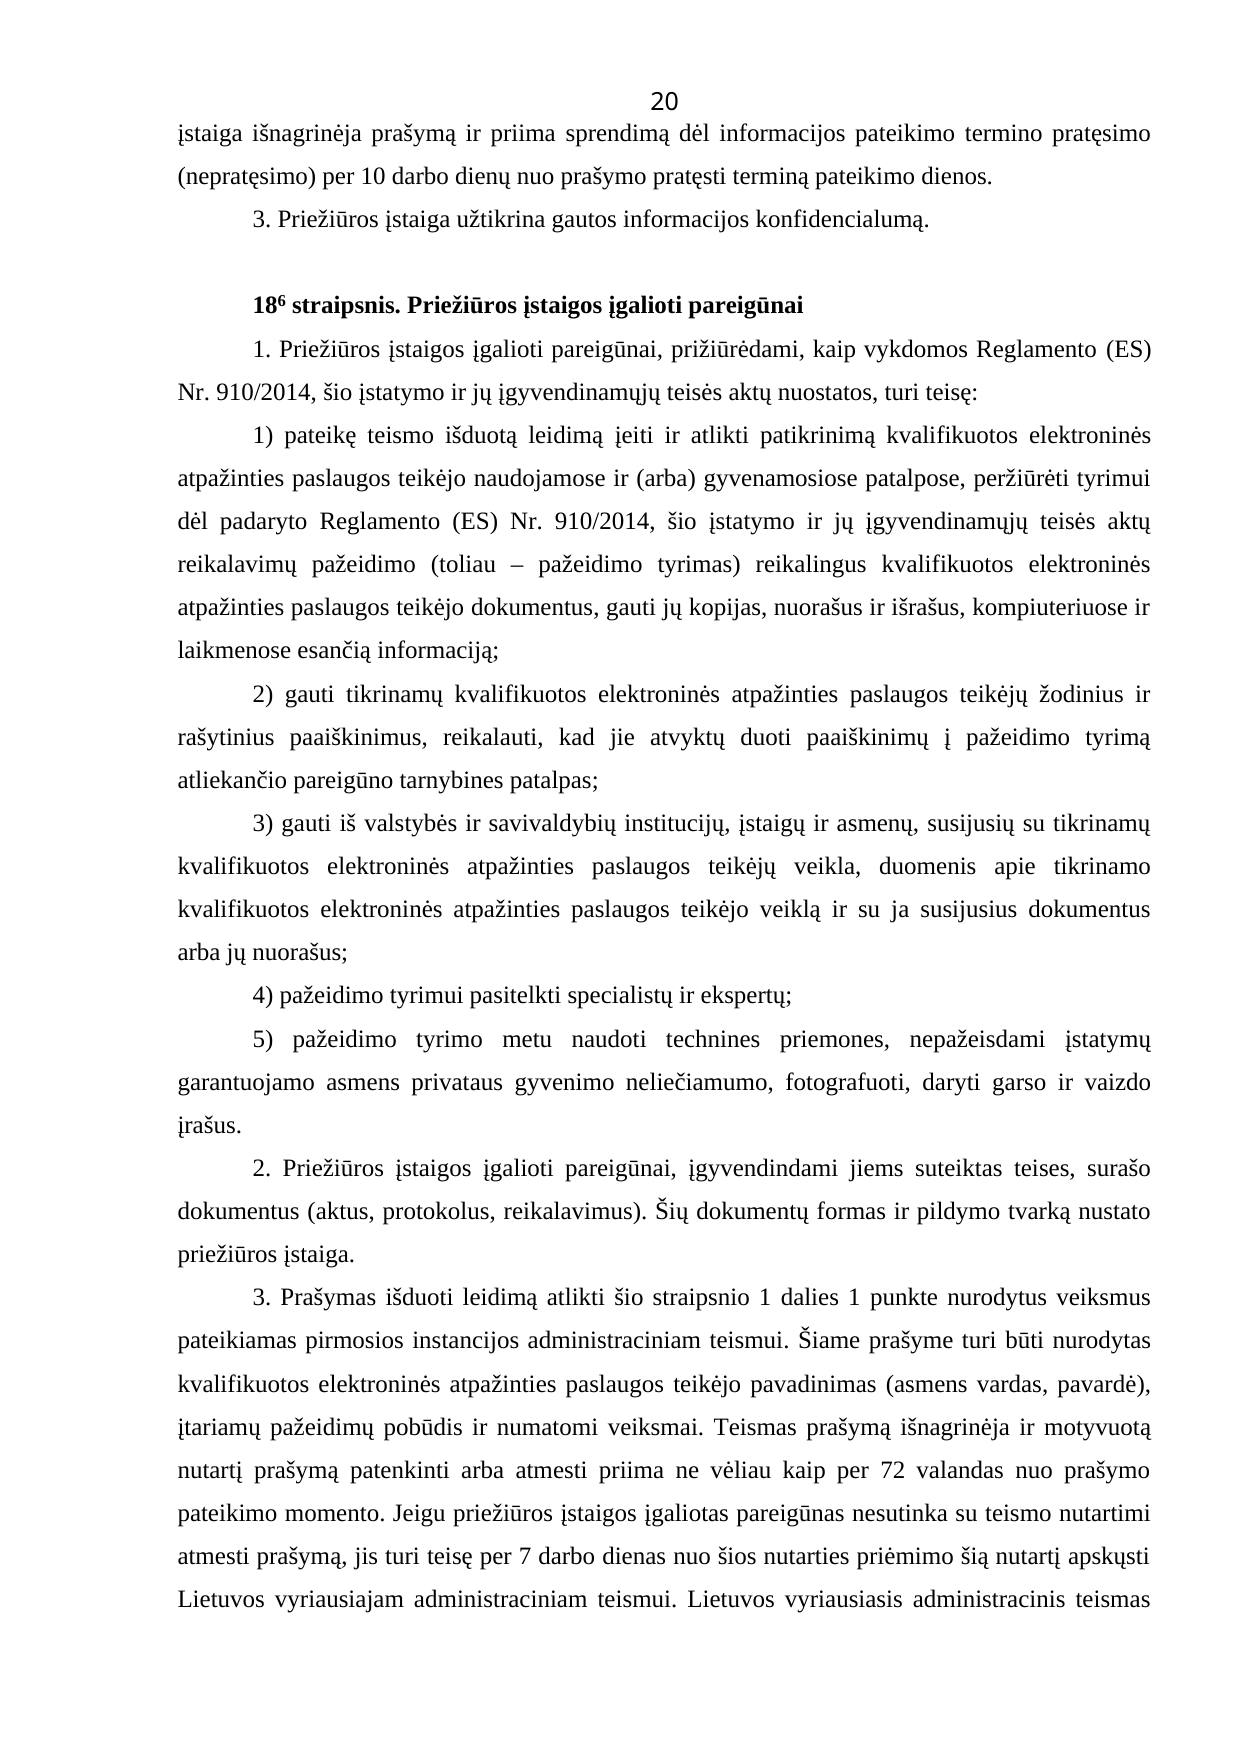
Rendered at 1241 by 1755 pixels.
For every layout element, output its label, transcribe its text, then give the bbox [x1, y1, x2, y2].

text 2) gauti tikrinamų kvalifikuotos elektroninės atpažinties paslaugos teikėjų žodinius ir rašytinius paaiškinimus, reikalauti, kad jie atvyktų duoti paaiškinimų į pažeidimo tyrimą atliekančio pareigūno tarnybines patalpas; [177, 679, 1152, 794]
text 3) gauti iš valstybės ir savivaldybių institucijų, įstaigų ir asmenų, susijusių su tikrinamų kvalifikuotos elektroninės atpažinties paslaugos teikėjų veikla, duomenis apie tikrinamo kvalifikuotos elektroninės atpažinties paslaugos teikėjo veiklą ir su ja susijusius dokumentus arba jų nuorašus; [177, 808, 1152, 966]
text 3. Prašymas išduoti leidimą atlikti šio straipsnio 1 dalies 1 punkte nurodytus veiksmus pateikiamas pirmosios instancijos administraciniam teismui. Šiame prašyme turi būti nurodytas kvalifikuotos elektroninės atpažinties paslaugos teikėjo pavadinimas (asmens vardas, pavardė), įtariamų pažeidimų pobūdis ir numatomi veiksmai. Teismas prašymą išnagrinėja ir motyvuotą nutartį prašymą patenkinti arba atmesti priima ne vėliau kaip per 72 valandas nuo prašymo pateikimo momento. Jeigu priežiūros įstaigos įgaliotas pareigūnas nesutinka su teismo nutartimi atmesti prašymą, jis turi teisę per 7 darbo dienas nuo šios nutarties priėmimo šią nutartį apskųsti Lietuvos vyriausiajam administraciniam teismui. Lietuvos vyriausiasis administracinis teismas [177, 1282, 1152, 1613]
text 1) pateikę teismo išduotą leidimą įeiti ir atlikti patikrinimą kvalifikuotos elektroninės atpažinties paslaugos teikėjo naudojamose ir (arba) gyvenamosiose patalpose, peržiūrėti tyrimui dėl padaryto Reglamento (ES) Nr. 910/2014, šio įstatymo ir jų įgyvendinamųjų teisės aktų reikalavimų pažeidimo (toliau – pažeidimo tyrimas) reikalingus kvalifikuotos elektroninės atpažinties paslaugos teikėjo dokumentus, gauti jų kopijas, nuorašus ir išrašus, kompiuteriuose ir laikmenose esančią informaciją; [177, 420, 1152, 664]
text 186 straipsnis. Priežiūros įstaigos įgalioti pareigūnai [177, 291, 1152, 319]
text 1. Priežiūros įstaigos įgalioti pareigūnai, prižiūrėdami, kaip vykdomos Reglamento (ES) Nr. 910/2014, šio įstatymo ir jų įgyvendinamųjų teisės aktų nuostatos, turi teisę: [177, 334, 1152, 406]
text įstaiga išnagrinėja prašymą ir priima sprendimą dėl informacijos pateikimo termino pratęsimo (nepratęsimo) per 10 darbo dienų nuo prašymo pratęsti terminą pateikimo dienos. [177, 118, 1152, 190]
text 5) pažeidimo tyrimo metu naudoti technines priemones, nepažeisdami įstatymų garantuojamo asmens privataus gyvenimo neliečiamumo, fotografuoti, daryti garso ir vaizdo įrašus. [177, 1024, 1152, 1139]
text 4) pažeidimo tyrimui pasitelkti specialistų ir ekspertų; [177, 981, 1152, 1009]
text 3. Priežiūros įstaiga užtikrina gautos informacijos konfidencialumą. [177, 204, 1152, 233]
text 2. Priežiūros įstaigos įgalioti pareigūnai, įgyvendindami jiems suteiktas teises, surašo dokumentus (aktus, protokolus, reikalavimus). Šių dokumentų formas ir pildymo tvarką nustato priežiūros įstaiga. [177, 1153, 1152, 1268]
